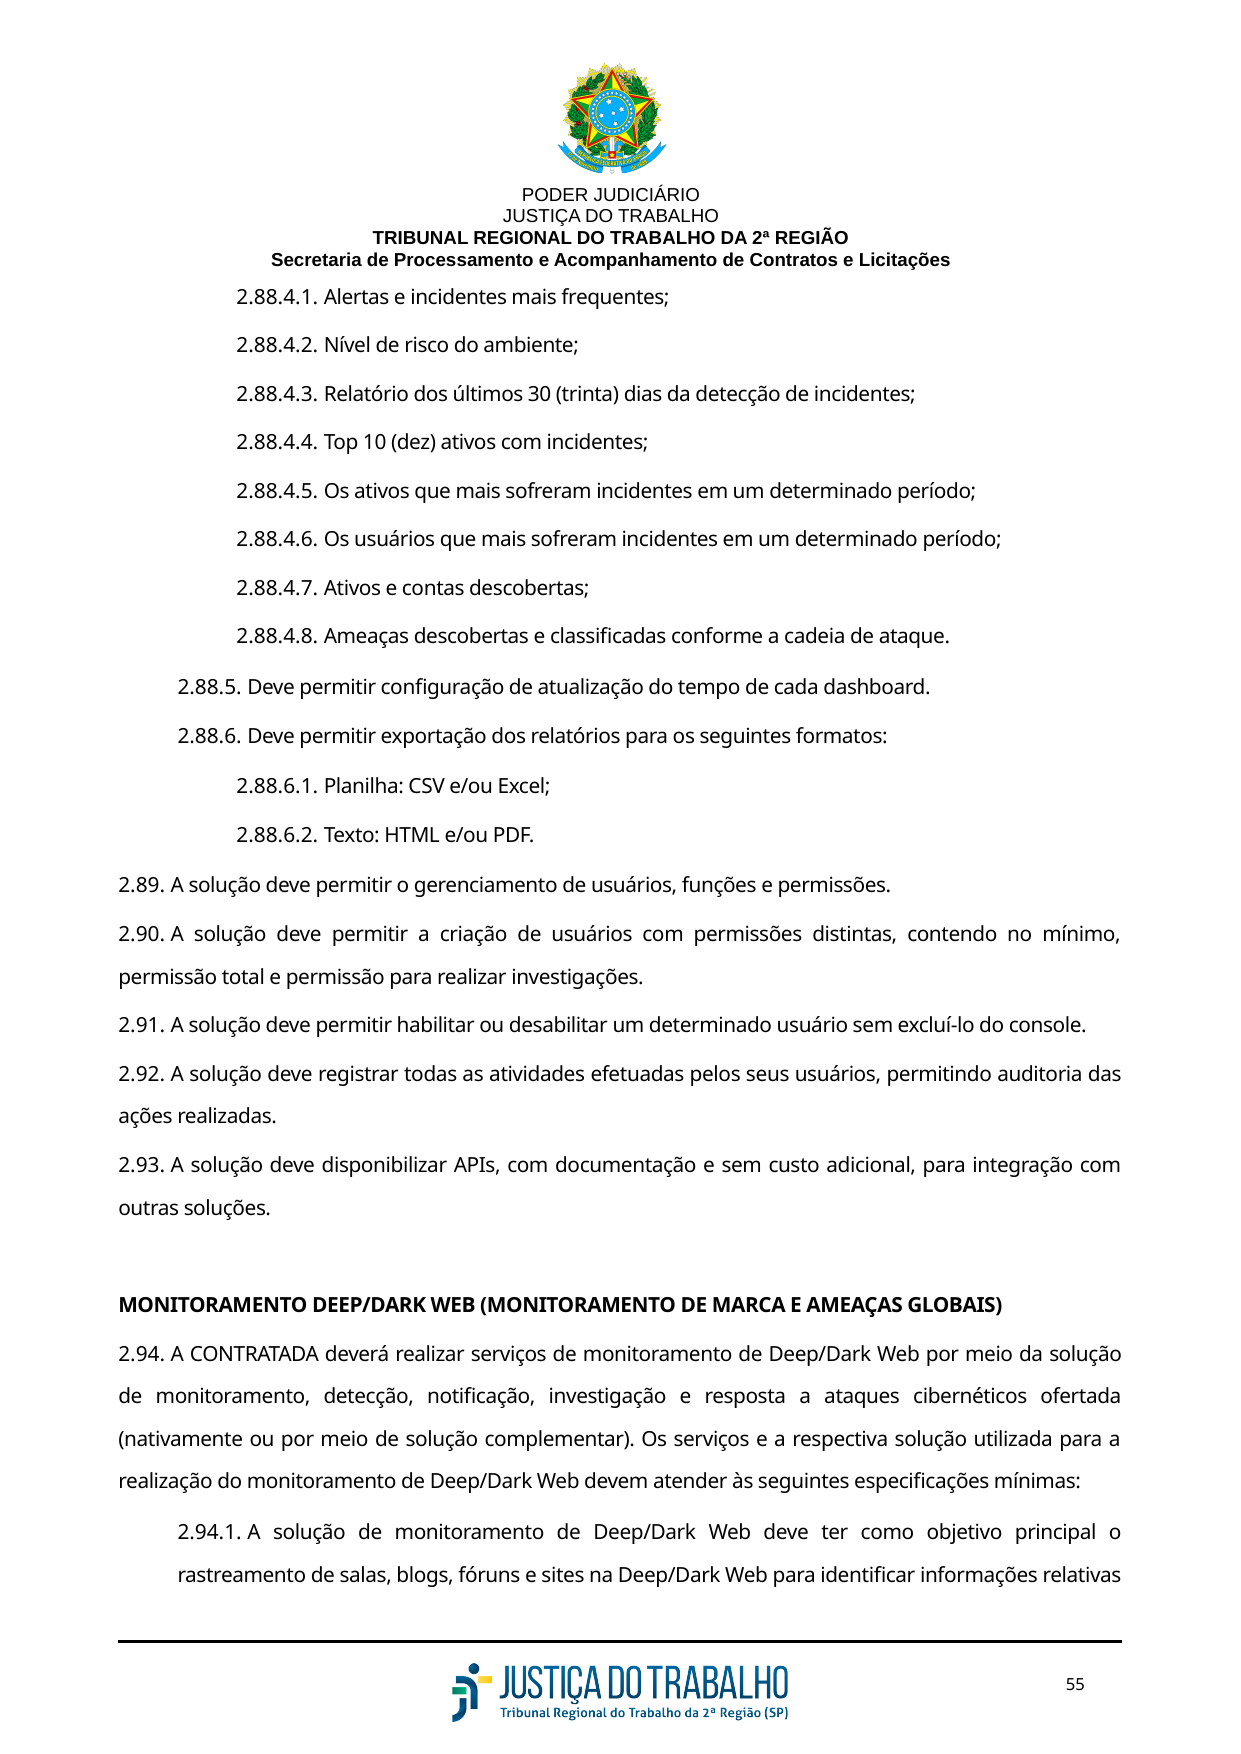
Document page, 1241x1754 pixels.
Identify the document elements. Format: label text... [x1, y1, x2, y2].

list A solução deve permitir a criação de usuários com permissões distintas, contendo no mínimo, permissão total e permissão para realizar investigações. [118, 919, 1122, 990]
list A solução deve permitir o gerenciamento de usuários, funções e permissões. [118, 871, 1122, 899]
list Os ativos que mais sofreram incidentes em um determinado período; [236, 476, 1122, 504]
list Alertas e incidentes mais frequentes; [236, 282, 1122, 310]
list Planilha: CSV e/ou Excel; [236, 771, 1122, 800]
list Deve permitir configuração de atualização do tempo de cada dashboard. [177, 672, 1122, 701]
list Ativos e contas descobertas; [236, 573, 1122, 602]
list Top 10 (dez) ativos com incidentes; [236, 427, 1122, 456]
list Deve permitir exportação dos relatórios para os seguintes formatos: [177, 721, 1122, 751]
list Nível de risco do ambiente; [236, 330, 1122, 359]
list Texto: HTML e/ou PDF. [236, 820, 1122, 851]
list Relatório dos últimos 30 (trinta) dias da detecção de incidentes; [236, 379, 1122, 407]
list A solução deve permitir habilitar ou desabilitar um determinado usuário sem excluí-lo do console. [118, 1010, 1122, 1039]
list A CONTRATADA deverá realizar serviços de monitoramento de Deep/Dark Web por meio da solução de monitoramento, detecção, notificação, investigação e resposta a ataques cibernéticos ofertada (nativamente ou por meio de solução complementar). Os serviços e a respectiva solução utilizada para a realização do monitoramento de Deep/Dark Web devem atender às seguintes especificações mínimas: [118, 1339, 1122, 1497]
list A solução deve registrar todas as atividades efetuadas pelos seus usuários, permitindo auditoria das ações realizadas. [118, 1059, 1122, 1130]
picture [452, 1663, 788, 1722]
list Os usuários que mais sofreram incidentes em um determinado período; [236, 524, 1122, 553]
list MONITORAMENTO DEEP/DARK WEB (MONITORAMENTO DE MARCA E AMEAÇAS GLOBAIS) [118, 1290, 1122, 1319]
list A solução deve disponibilizar APIs, com documentação e sem custo adicional, para integração com outras soluções. [118, 1150, 1122, 1221]
list Ameaças descobertas e classificadas conforme a cadeia de ataque. [236, 622, 1122, 652]
list A solução de monitoramento de Deep/Dark Web deve ter como objetivo principal o rastreamento de salas, blogs, fóruns e sites na Deep/Dark Web para identificar informações relativas [177, 1517, 1122, 1590]
